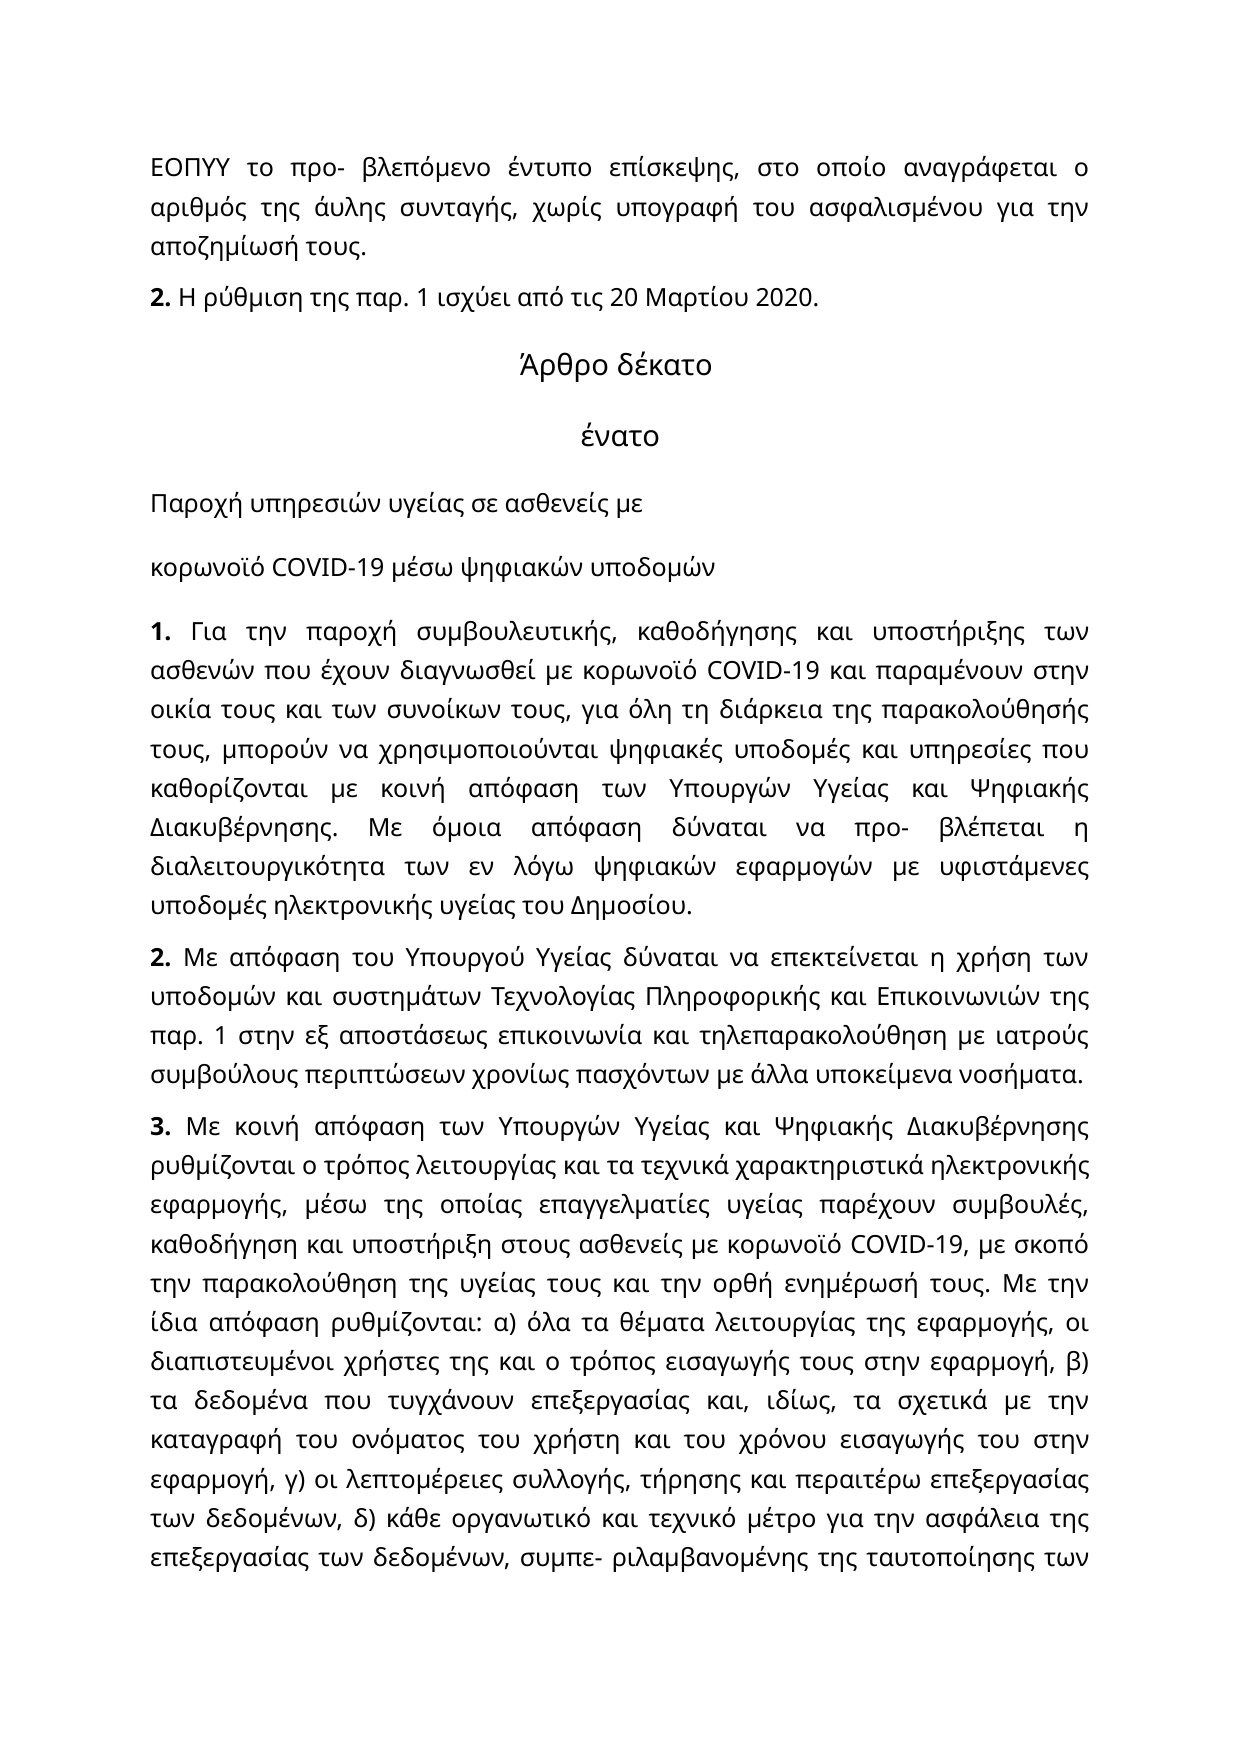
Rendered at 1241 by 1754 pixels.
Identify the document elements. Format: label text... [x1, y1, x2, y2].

text 2. Η ρύθμιση της παρ. 1 ισχύει από τις 20 Μαρτίου 2020. [150, 280, 1090, 314]
text Παροχή υπηρεσιών υγείας σε ασθενείς με [150, 485, 1090, 519]
text κορωνοϊό COVID-19 μέσω ψηφιακών υποδομών [150, 549, 1090, 584]
text 2. Με απόφαση του Υπουργού Υγείας δύναται να επεκτείνεται η χρήση των υποδομών και συστημάτων Τεχνολογίας Πληροφορικής και Επικοινωνιών της παρ. 1 στην εξ αποστάσεως επικοινωνία και τηλεπαρακολούθηση με ιατρούς συμβούλους περιπτώσεων χρονίως πασχόντων με άλλα υποκείμενα νοσήματα. [150, 939, 1090, 1091]
text 3. Με κοινή απόφαση των Υπουργών Υγείας και Ψηφιακής Διακυβέρνησης ρυθμίζονται ο τρόπος λειτουργίας και τα τεχνικά χαρακτηριστικά ηλεκτρονικής εφαρμογής, μέσω της οποίας επαγγελματίες υγείας παρέχουν συμβουλές, καθοδήγηση και υποστήριξη στους ασθενείς με κορωνοϊό COVID-19, με σκοπό την παρακολούθηση της υγείας τους και την ορθή ενημέρωσή τους. Με την ίδια απόφαση ρυθμίζονται: α) όλα τα θέματα λειτουργίας της εφαρμογής, οι διαπιστευμένοι χρήστες της και ο τρόπος εισαγωγής τους στην εφαρμογή, β) τα δεδομένα που τυγχάνουν επεξεργασίας και, ιδίως, τα σχετικά με την καταγραφή του ονόματος του χρήστη και του χρόνου εισαγωγής του στην εφαρμογή, γ) οι λεπτομέρειες συλλογής, τήρησης και περαιτέρω επεξεργασίας των δεδομένων, δ) κάθε οργανωτικό και τεχνικό μέτρο για την ασφάλεια της επεξεργασίας των δεδομένων, συμπε- ριλαμβανομένης της ταυτοποίησης των [150, 1109, 1090, 1574]
subtitle Άρθρο δέκατο [150, 344, 1090, 384]
text ΕΟΠΥΥ το προ- βλεπόμενο έντυπο επίσκεψης, στο οποίο αναγράφεται ο αριθμός της άυλης συνταγής, χωρίς υπογραφή του ασφαλισμένου για την αποζημίωσή τους. [150, 150, 1090, 262]
text 1. Για την παροχή συμβουλευτικής, καθοδήγησης και υποστήριξης των ασθενών που έχουν διαγνωσθεί με κορωνοϊό COVID-19 και παραμένουν στην οικία τους και των συνοίκων τους, για όλη τη διάρκεια της παρακολούθησής τους, μπορούν να χρησιμοποιούνται ψηφιακές υποδομές και υπηρεσίες που καθορίζονται με κοινή απόφαση των Υπουργών Υγείας και Ψηφιακής Διακυβέρνησης. Με όμοια απόφαση δύναται να προ- βλέπεται η διαλειτουργικότητα των εν λόγω ψηφιακών εφαρμογών με υφιστάμενες υποδομές ηλεκτρονικής υγείας του Δημοσίου. [150, 614, 1090, 922]
subtitle ένατο [150, 415, 1090, 454]
